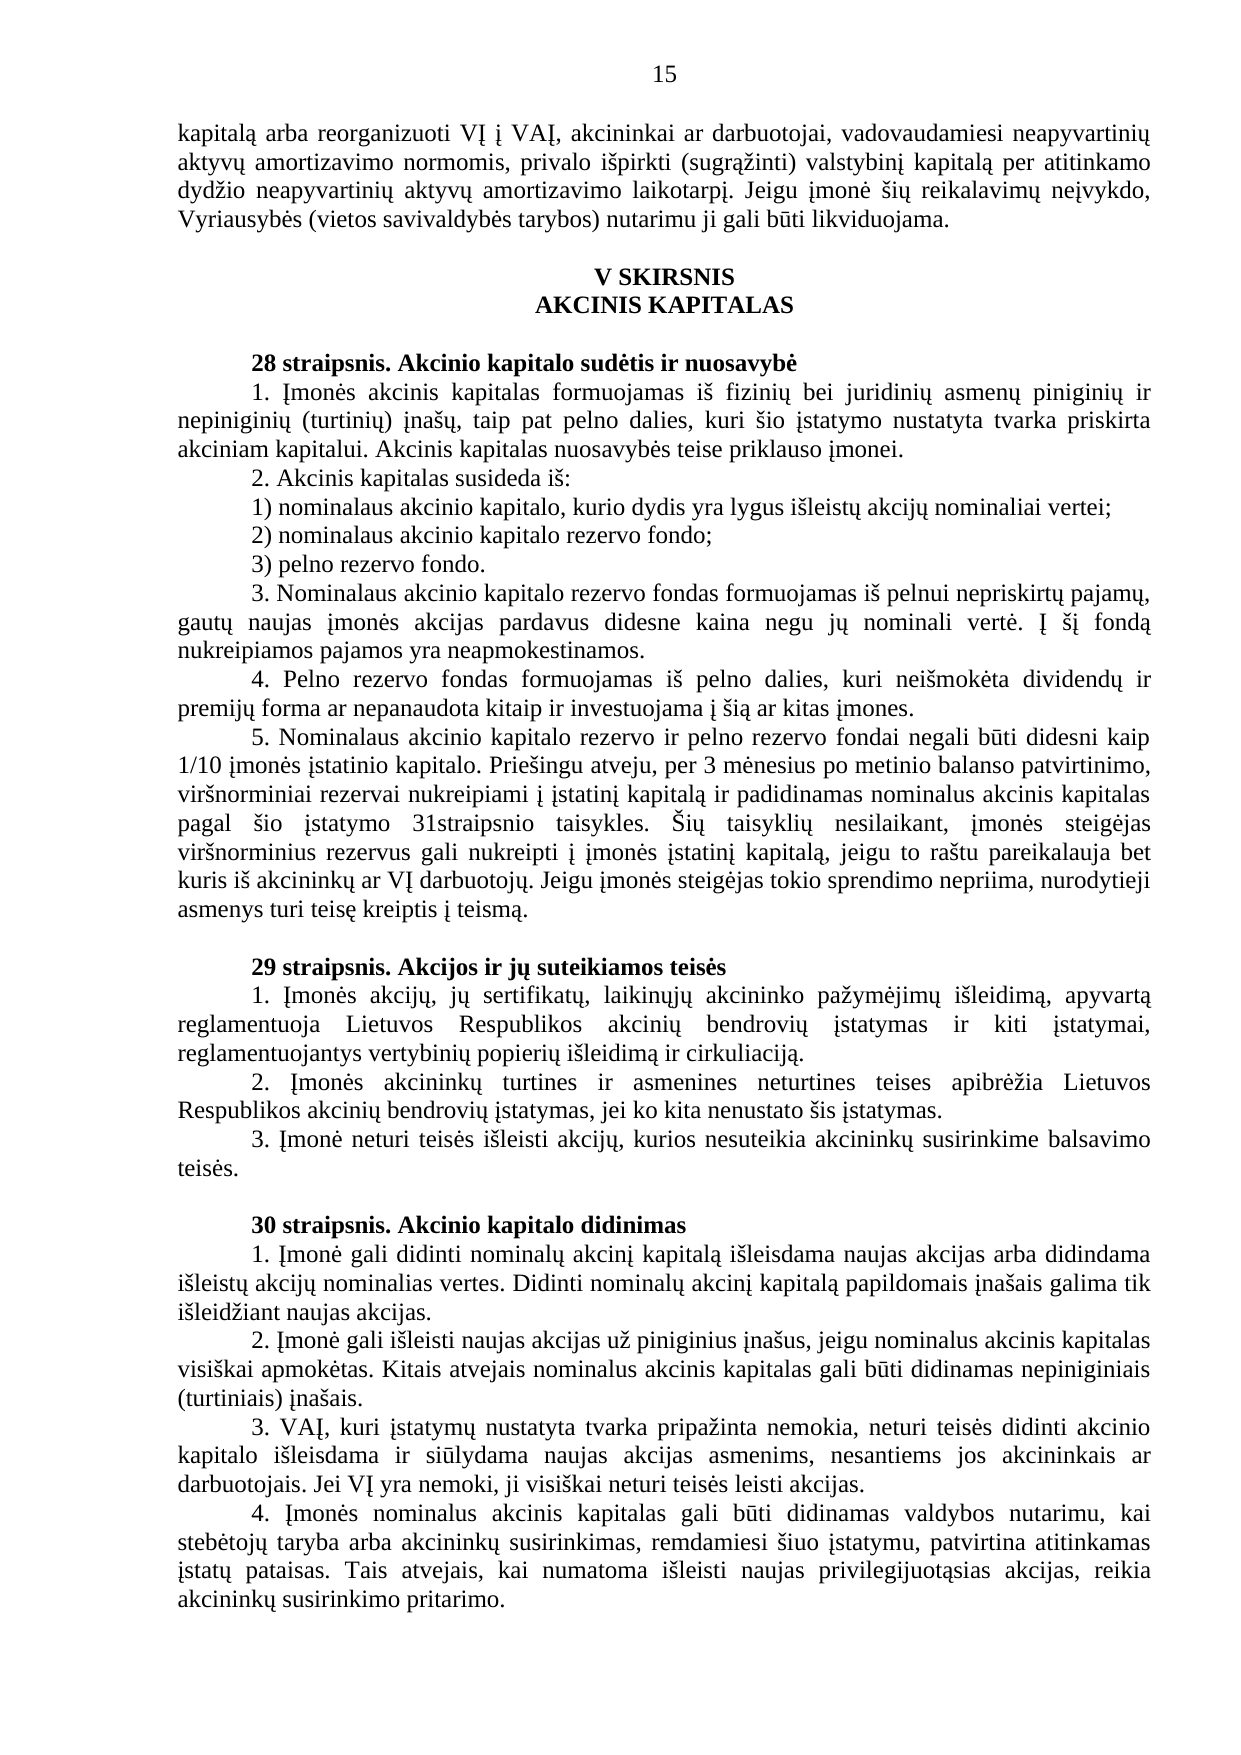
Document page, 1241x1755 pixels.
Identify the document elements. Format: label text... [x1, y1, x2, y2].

text 2. Akcinis kapitalas susideda iš: [177, 463, 1152, 492]
text kapitalą arba reorganizuoti VĮ į VAĮ, akcininkai ar darbuotojai, vadovaudamiesi neapyvartinių aktyvų amortizavimo normomis, privalo išpirkti (sugrąžinti) valstybinį kapitalą per atitinkamo dydžio neapyvartinių aktyvų amortizavimo laikotarpį. Jeigu įmonė šių reikalavimų neįvykdo, Vyriausybės (vietos savivaldybės tarybos) nutarimu ji gali būti likviduojama. [177, 118, 1152, 233]
text 3. VAĮ, kuri įstatymų nustatyta tvarka pripažinta nemokia, neturi teisės didinti akcinio kapitalo išleisdama ir siūlydama naujas akcijas asmenims, nesantiems jos akcininkais ar darbuotojais. Jei VĮ yra nemoki, ji visiškai neturi teisės leisti akcijas. [177, 1412, 1152, 1498]
text 1. Įmonės akcijų, jų sertifikatų, laikinųjų akcininko pažymėjimų išleidimą, apyvartą reglamentuoja Lietuvos Respublikos akcinių bendrovių įstatymas ir kiti įstatymai, reglamentuojantys vertybinių popierių išleidimą ir cirkuliaciją. [177, 981, 1152, 1067]
text 28 straipsnis. Akcinio kapitalo sudėtis ir nuosavybė [177, 348, 1152, 377]
text 29 straipsnis. Akcijos ir jų suteikiamos teisės [177, 952, 1152, 981]
text AKCINIS KAPITALAS [177, 291, 1152, 319]
text 3. Nominalaus akcinio kapitalo rezervo fondas formuojamas iš pelnui nepriskirtų pajamų, gautų naujas įmonės akcijas pardavus didesne kaina negu jų nominali vertė. Į šį fondą nukreipiamos pajamos yra neapmokestinamos. [177, 578, 1152, 664]
text 3. Įmonė neturi teisės išleisti akcijų, kurios nesuteikia akcininkų susirinkime balsavimo teisės. [177, 1124, 1152, 1182]
text 1. Įmonė gali didinti nominalų akcinį kapitalą išleisdama naujas akcijas arba didindama išleistų akcijų nominalias vertes. Didinti nominalų akcinį kapitalą papildomais įnašais galima tik išleidžiant naujas akcijas. [177, 1239, 1152, 1326]
text 1) nominalaus akcinio kapitalo, kurio dydis yra lygus išleistų akcijų nominaliai vertei; [177, 492, 1152, 521]
text 30 straipsnis. Akcinio kapitalo didinimas [177, 1211, 1152, 1239]
text 3) pelno rezervo fondo. [177, 549, 1152, 578]
text 4. Pelno rezervo fondas formuojamas iš pelno dalies, kuri neišmokėta dividendų ir premijų forma ar nepanaudota kitaip ir investuojama į šią ar kitas įmones. [177, 664, 1152, 722]
text 4. Įmonės nominalus akcinis kapitalas gali būti didinamas valdybos nutarimu, kai stebėtojų taryba arba akcininkų susirinkimas, remdamiesi šiuo įstatymu, patvirtina atitinkamas įstatų pataisas. Tais atvejais, kai numatoma išleisti naujas privilegijuotąsias akcijas, reikia akcininkų susirinkimo pritarimo. [177, 1498, 1152, 1613]
text V skirsnis [177, 262, 1152, 291]
text 1. Įmonės akcinis kapitalas formuojamas iš fizinių bei juridinių asmenų piniginių ir nepiniginių (turtinių) įnašų, taip pat pelno dalies, kuri šio įstatymo nustatyta tvarka priskirta akciniam kapitalui. Akcinis kapitalas nuosavybės teise priklauso įmonei. [177, 377, 1152, 463]
text 2) nominalaus akcinio kapitalo rezervo fondo; [177, 521, 1152, 549]
text 2. Įmonės akcininkų turtines ir asmenines neturtines teises apibrėžia Lietuvos Respublikos akcinių bendrovių įstatymas, jei ko kita nenustato šis įstatymas. [177, 1067, 1152, 1124]
text 5. Nominalaus akcinio kapitalo rezervo ir pelno rezervo fondai negali būti didesni kaip 1/10 įmonės įstatinio kapitalo. Priešingu atveju, per 3 mėnesius po metinio balanso patvirtinimo, viršnorminiai rezervai nukreipiami į įstatinį kapitalą ir padidinamas nominalus akcinis kapitalas pagal šio įstatymo 31straipsnio taisykles. Šių taisyklių nesilaikant, įmonės steigėjas viršnorminius rezervus gali nukreipti į įmonės įstatinį kapitalą, jeigu to raštu pareikalauja bet kuris iš akcininkų ar VĮ darbuotojų. Jeigu įmonės steigėjas tokio sprendimo nepriima, nurodytieji asmenys turi teisę kreiptis į teismą. [177, 722, 1152, 923]
text 2. Įmonė gali išleisti naujas akcijas už piniginius įnašus, jeigu nominalus akcinis kapitalas visiškai apmokėtas. Kitais atvejais nominalus akcinis kapitalas gali būti didinamas nepiniginiais (turtiniais) įnašais. [177, 1326, 1152, 1412]
